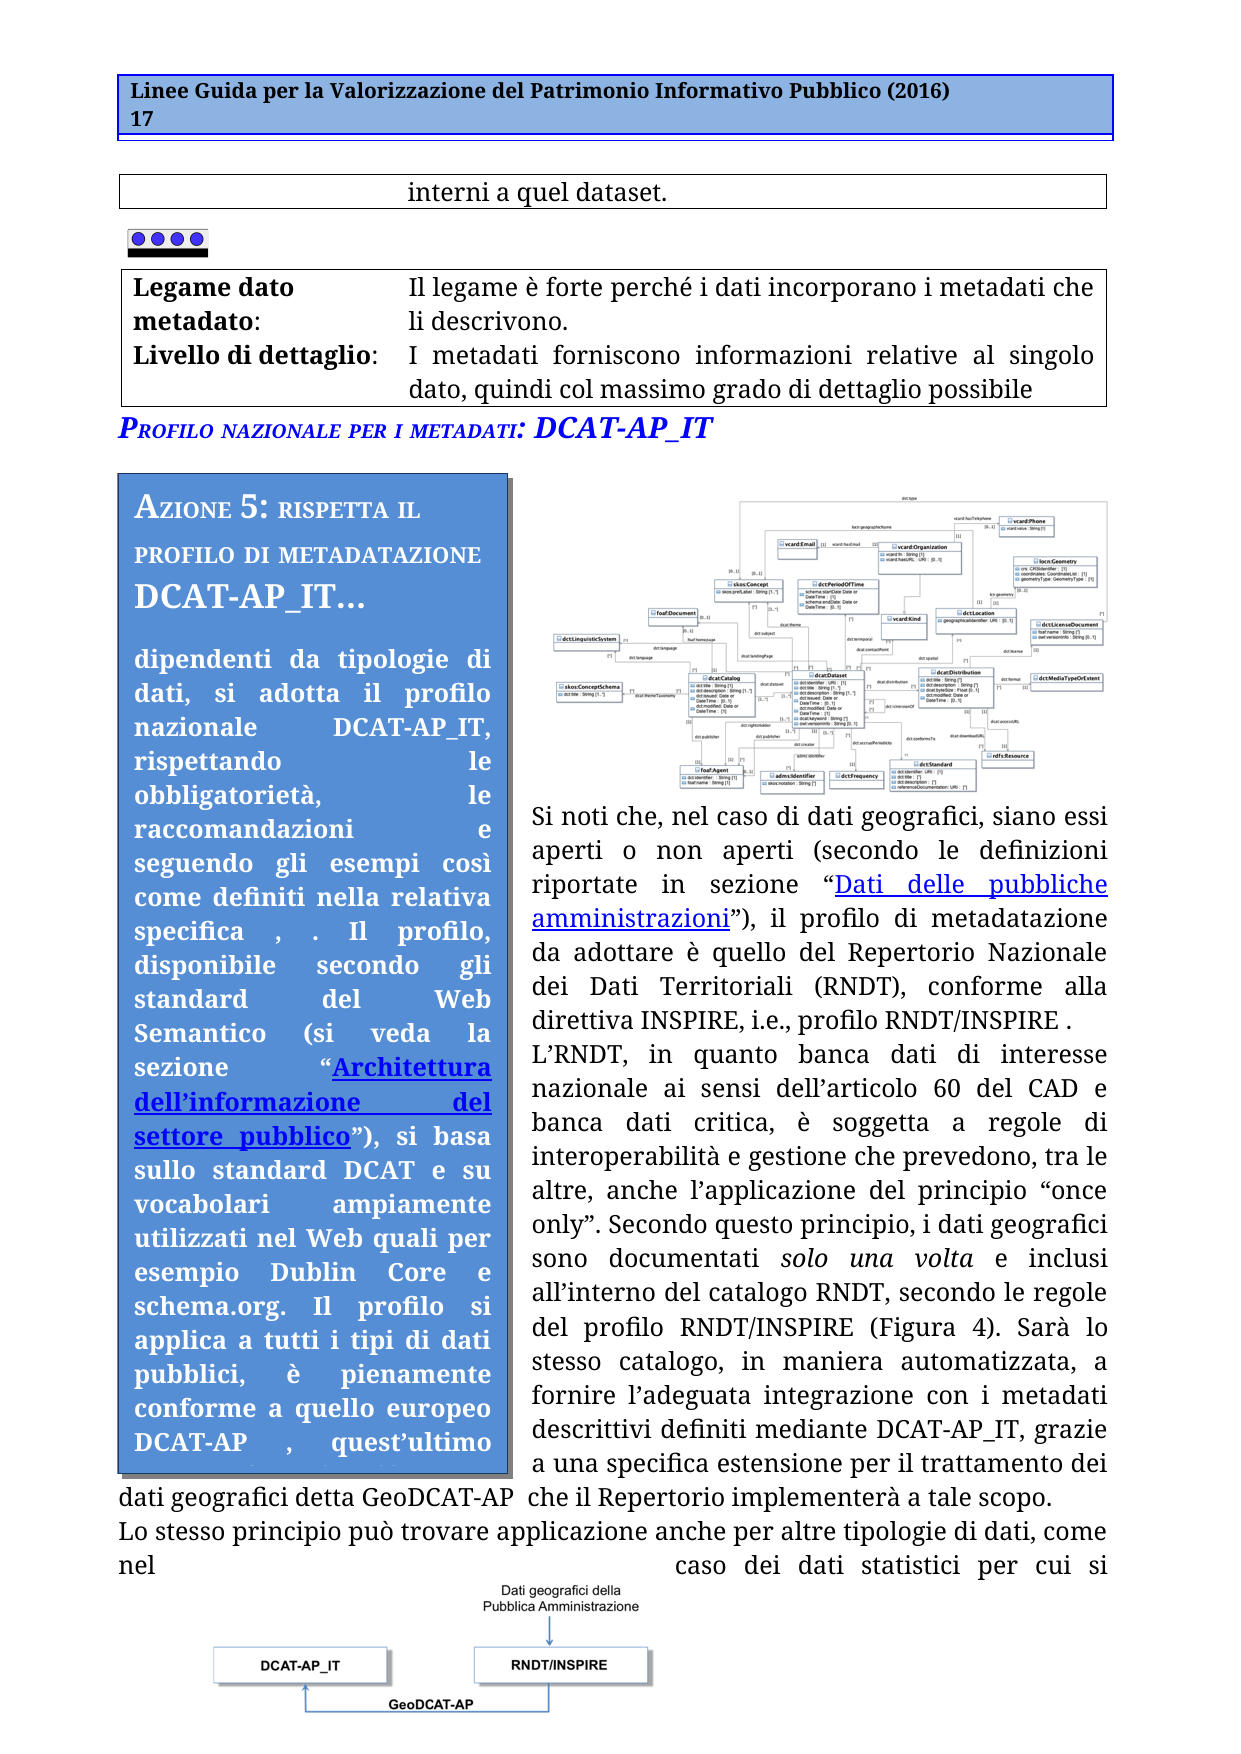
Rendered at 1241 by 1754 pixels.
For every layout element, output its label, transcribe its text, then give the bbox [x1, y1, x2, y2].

text Si noti che, nel caso di dati geografici, siano essi aperti o non aperti (secondo le definizioni riportate in sezione “Dati delle pubbliche amministrazioni”), il profilo di metadatazione da adottare è quello del Repertorio Nazionale dei Dati Territoriali (RNDT), conforme alla direttiva INSPIRE, i.e., profilo RNDT/INSPIRE 10. [513, 486, 1108, 1037]
picture [127, 228, 209, 258]
table_header Legame dato metadato: [122, 270, 397, 338]
table_header Il legame è forte perché i dati incorporano i metadati che li descrivono. [397, 270, 1106, 338]
text Azione 5: rispetta il profilo di metadatazione DCAT-AP_IT… [134, 482, 492, 619]
table_cell [120, 175, 396, 208]
picture [551, 487, 1114, 797]
text Per i metadati descrittivi generali, ovvero non dipendenti da tipologie di dati, si adotta il profilo nazionale DCAT-AP_IT, rispettando le obbligatorietà, le raccomandazioni e seguendo gli esempi così come definiti nella relativa specifica 7, 8. Il profilo, disponibile secondo gli standard del Web Semantico (si veda la sezione “Architettura dell’informazione del settore pubblico”), si basa sullo standard DCAT e su vocabolari ampiamente utilizzati nel Web quali per esempio Dublin Core e schema.org. Il profilo si applica a tutti i tipi di dati pubblici, è pienamente conforme a quello europeo DCAT-AP 9, quest’ultimo nato al fine di uniformare la specifica dei metadati descrittivi per tutti gli stati membri europei, facilitando lo scambio di informazioni e l'interoperabilità anche transfrontaliera e favorendo il riutilizzo e la valorizzazione dell’informazione. [134, 1115, 492, 1465]
text Lo stesso principio può trovare applicazione anche per altre tipologie di dati, come nel caso dei dati statistici per cui si raccomanda di considerare la relativa estensione StatDCAT-AP 12, sviluppata in ambito Europeo. [118, 1513, 1108, 1715]
table_cell I metadati forniscono informazioni relative al singolo dato, quindi col massimo grado di dettaglio possibile [397, 338, 1106, 406]
text Per i metadati descrittivi generali, ovvero non dipendenti da tipologie di dati, si adotta il profilo nazionale DCAT-AP_IT, rispettando le obbligatorietà, le raccomandazioni e seguendo gli esempi così come definiti nella relativa specifica 7, 8. Il profilo, disponibile secondo gli standard del Web Semantico (si veda la sezione “Architettura dell’informazione del settore pubblico”), si basa sullo standard DCAT e su vocabolari ampiamente utilizzati nel Web quali per esempio Dublin Core e schema.org. Il profilo si applica a tutti i tipi di dati pubblici, è pienamente conforme a quello europeo DCAT-AP 9, quest’ultimo nato al fine di uniformare la specifica dei metadati descrittivi per tutti gli stati membri europei, facilitando lo scambio di informazioni e l'interoperabilità anche transfrontaliera e favorendo il riutilizzo e la valorizzazione dell’informazione. [134, 641, 492, 1113]
table_cell interni a quel dataset. [396, 175, 1106, 208]
table_cell Livello di dettaglio: [122, 338, 397, 406]
subtitle Profilo nazionale per i metadati: DCAT-AP_IT [118, 407, 1108, 447]
text L’RNDT, in quanto banca dati di interesse nazionale ai sensi dell’articolo 60 del CAD e banca dati critica, è soggetta a regole di interoperabilità e gestione che prevedono, tra le altre, anche l’applicazione del principio “once only”. Secondo questo principio, i dati geografici sono documentati solo una volta e inclusi all’interno del catalogo RNDT, secondo le regole del profilo RNDT/INSPIRE (Figura 4). Sarà lo stesso catalogo, in maniera automatizzata, a fornire l’adeguata integrazione con i metadati descrittivi definiti mediante DCAT-AP_IT, grazie a una specifica estensione per il trattamento dei dati geografici detta GeoDCAT-AP 11 che il Repertorio implementerà a tale scopo. [118, 1037, 1108, 1513]
picture [213, 1578, 655, 1714]
